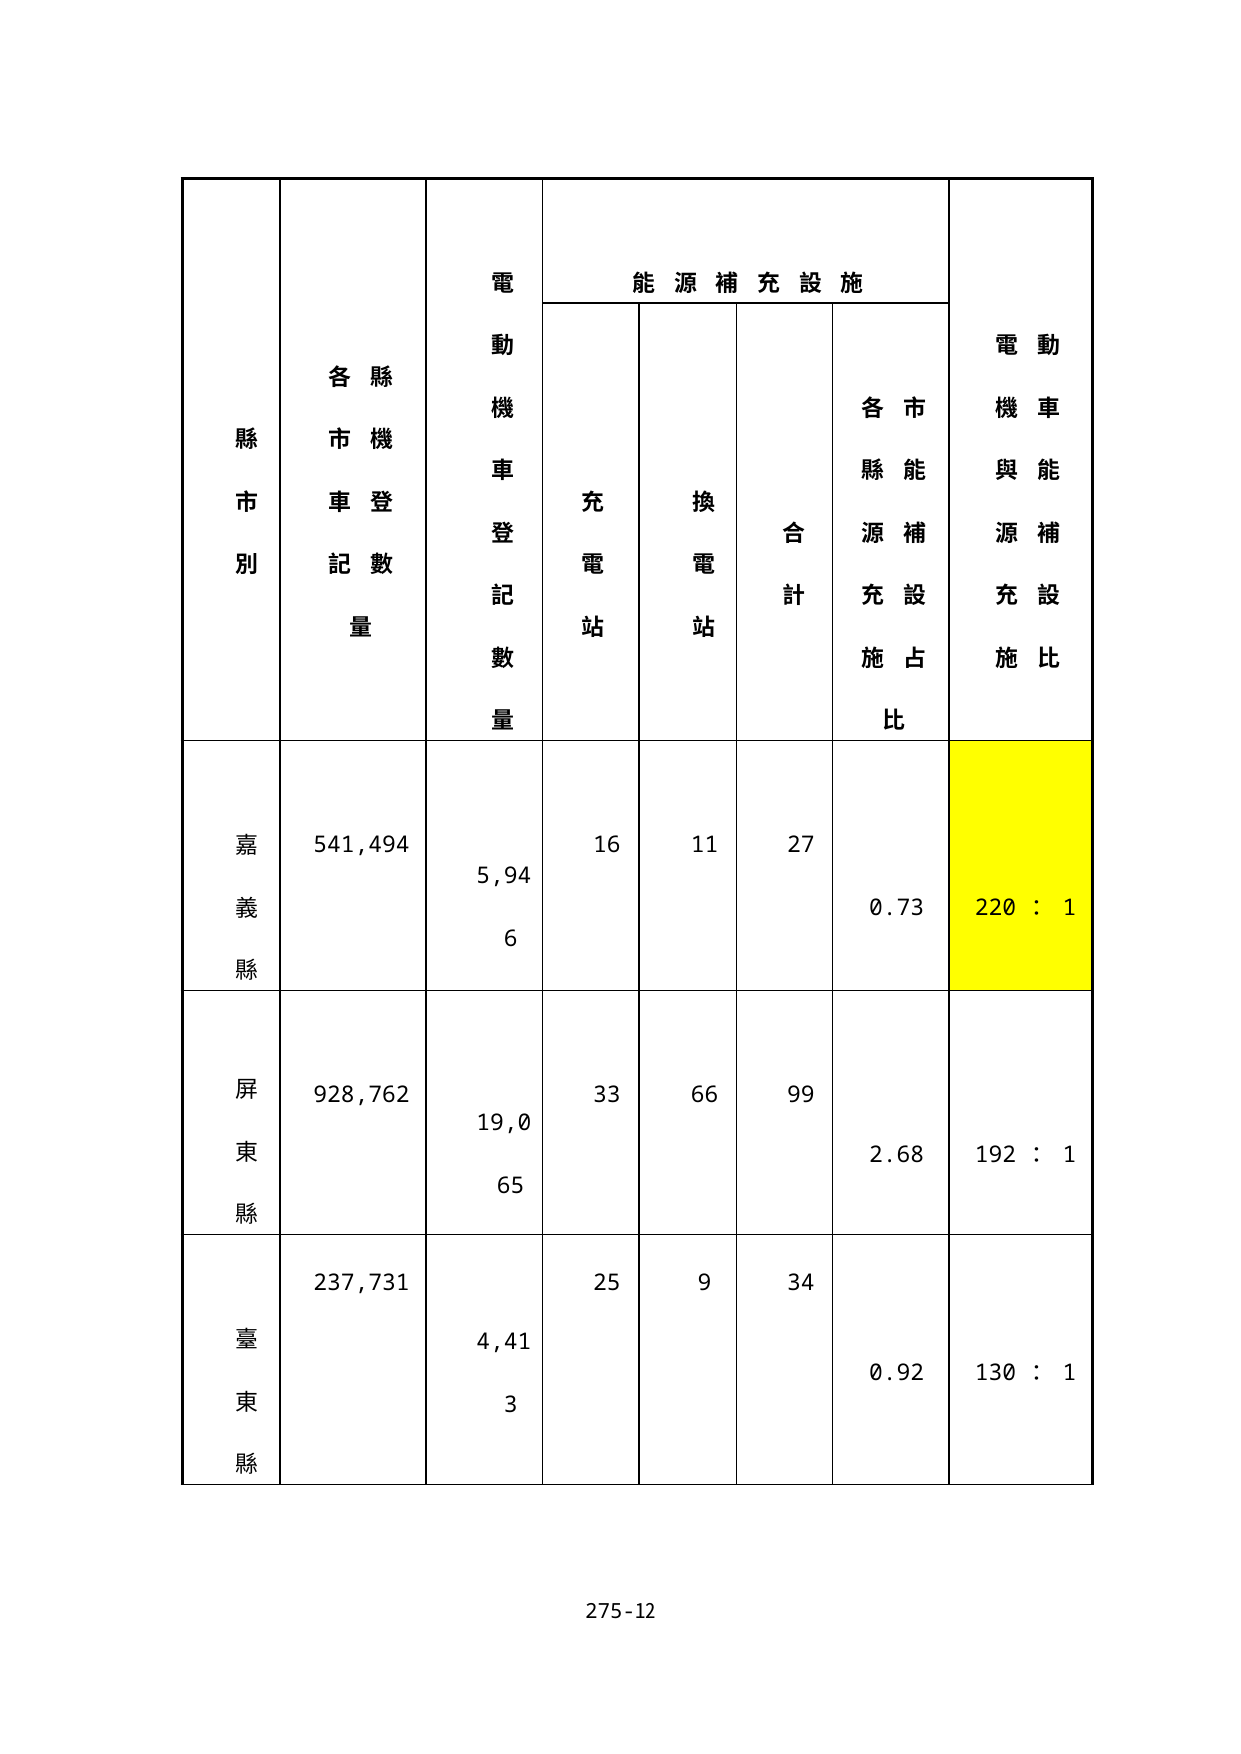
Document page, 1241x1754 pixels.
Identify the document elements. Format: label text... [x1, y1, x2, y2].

table_cell 541,494 [281, 741, 425, 990]
table_cell 220：1 [950, 741, 1091, 990]
table_cell 11 [640, 741, 736, 990]
table_cell 237,731 [281, 1235, 425, 1483]
table_header 電動機車與能源補充設施比 [950, 180, 1091, 740]
table_cell 34 [737, 1235, 832, 1483]
table_cell 9 [640, 1235, 736, 1483]
table_cell 換電站 [640, 304, 736, 740]
table_cell 0.92 [833, 1235, 948, 1483]
table_cell 4,413 [427, 1235, 542, 1483]
table_cell 33 [543, 991, 638, 1233]
table_cell 16 [543, 741, 638, 990]
table_cell 充電站 [543, 304, 638, 740]
table_cell 0.73 [833, 741, 948, 990]
table_cell 192：1 [950, 991, 1091, 1233]
table_header 各縣市機車登記數量 [281, 180, 425, 740]
table_cell 25 [543, 1235, 638, 1483]
table_header 能源補充設施 [543, 180, 948, 302]
table_header 縣市別 [184, 180, 279, 740]
table_cell 合計 [737, 304, 832, 740]
table_cell 27 [737, 741, 832, 990]
table_cell 19,065 [427, 991, 542, 1233]
table_cell 66 [640, 991, 736, 1233]
table_cell 屏東縣 [184, 991, 279, 1233]
table_cell 各市縣能源補充設施占比 [833, 304, 948, 740]
table_cell 5,946 [427, 741, 542, 990]
table_cell 2.68 [833, 991, 948, 1233]
table_cell 嘉義縣 [184, 741, 279, 990]
table_header 電動機車登記數量 [427, 180, 542, 740]
table_cell 臺東縣 [184, 1235, 279, 1483]
table_cell 99 [737, 991, 832, 1233]
table_cell 130：1 [950, 1235, 1091, 1483]
table_cell 928,762 [281, 991, 425, 1233]
